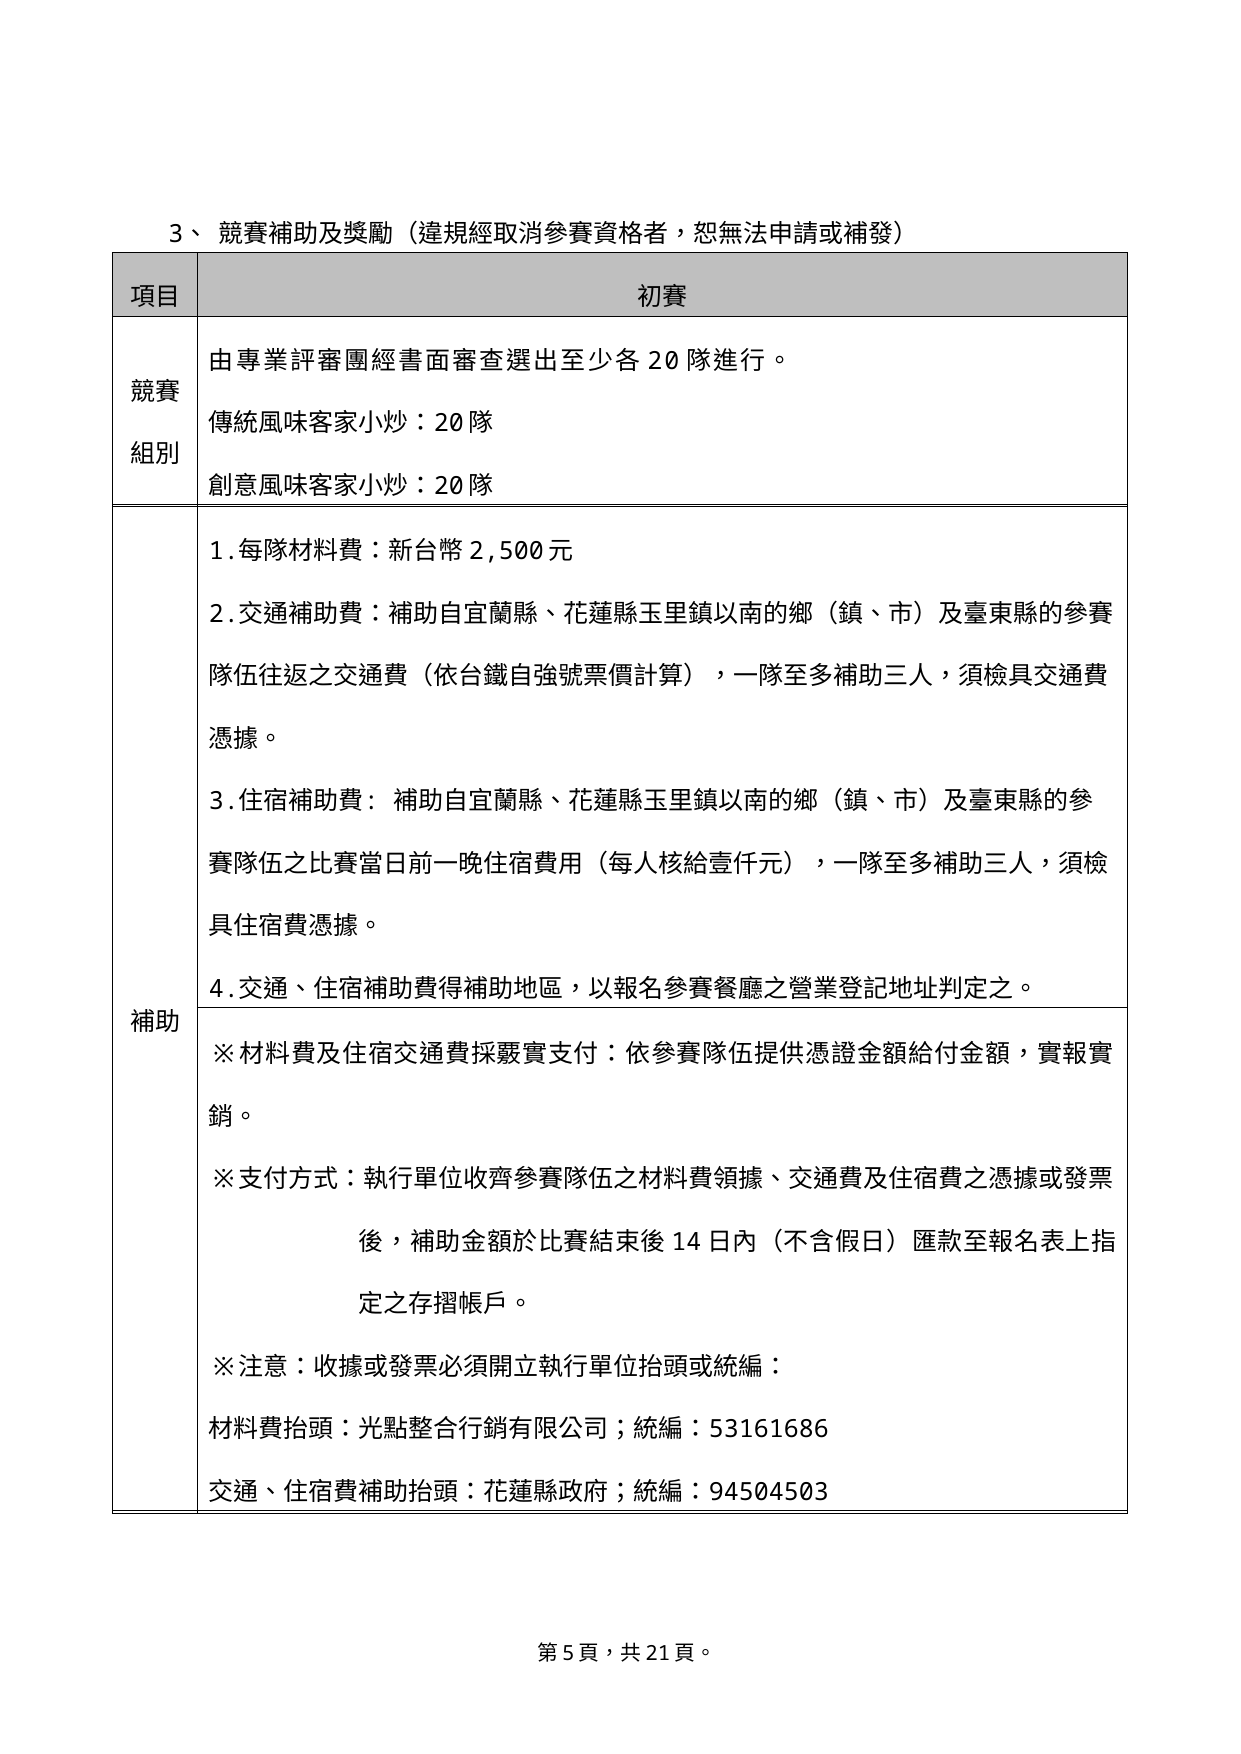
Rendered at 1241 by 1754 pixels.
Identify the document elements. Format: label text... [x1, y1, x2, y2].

list 競賽補助及獎勵（違規經取消參賽資格者，恕無法申請或補發） [168, 189, 1122, 252]
table_cell 1.每隊材料費：新台幣2,500元 2.交通補助費：補助自宜蘭縣、花蓮縣玉里鎮以南的鄉（鎮、市）及臺東縣的參賽隊伍往返之交通費（依台鐵自強號票價計算），一隊至多補助三人，須檢具交通費憑據。 3.住宿補助費: 補助自宜蘭縣、花蓮縣玉里鎮以南的鄉（鎮、市）及臺東縣的參賽隊伍之比賽當日前一晚住宿費用（每人核給壹仟元），一隊至多補助三人，須檢具住宿費憑據。 4.交通、住宿補助費得補助地區，以報名參賽餐廳之營業登記地址判定之。 [198, 507, 1127, 1007]
table_header 初賽 [198, 253, 1127, 316]
table_cell 補助 [113, 507, 197, 1510]
table_cell 由專業評審團經書面審查選出至少各20隊進行。 傳統風味客家小炒：20隊 創意風味客家小炒：20隊 [198, 317, 1127, 504]
table_header 項目 [113, 253, 197, 316]
table_cell ※材料費及住宿交通費採覈實支付：依參賽隊伍提供憑證金額給付金額，實報實銷。 ※支付方式：執行單位收齊參賽隊伍之材料費領據、交通費及住宿費之憑據或發票後，補助金額於比賽結束後14日內（不含假日）匯款至報名表上指定之存摺帳戶。 ※注意：收據或發票必須開立執行單位抬頭或統編： 材料費抬頭：光點整合行銷有限公司；統編：53161686 交通、住宿費補助抬頭：花蓮縣政府；統編：94504503 [198, 1008, 1127, 1510]
table_cell 競賽組別 [113, 317, 197, 504]
